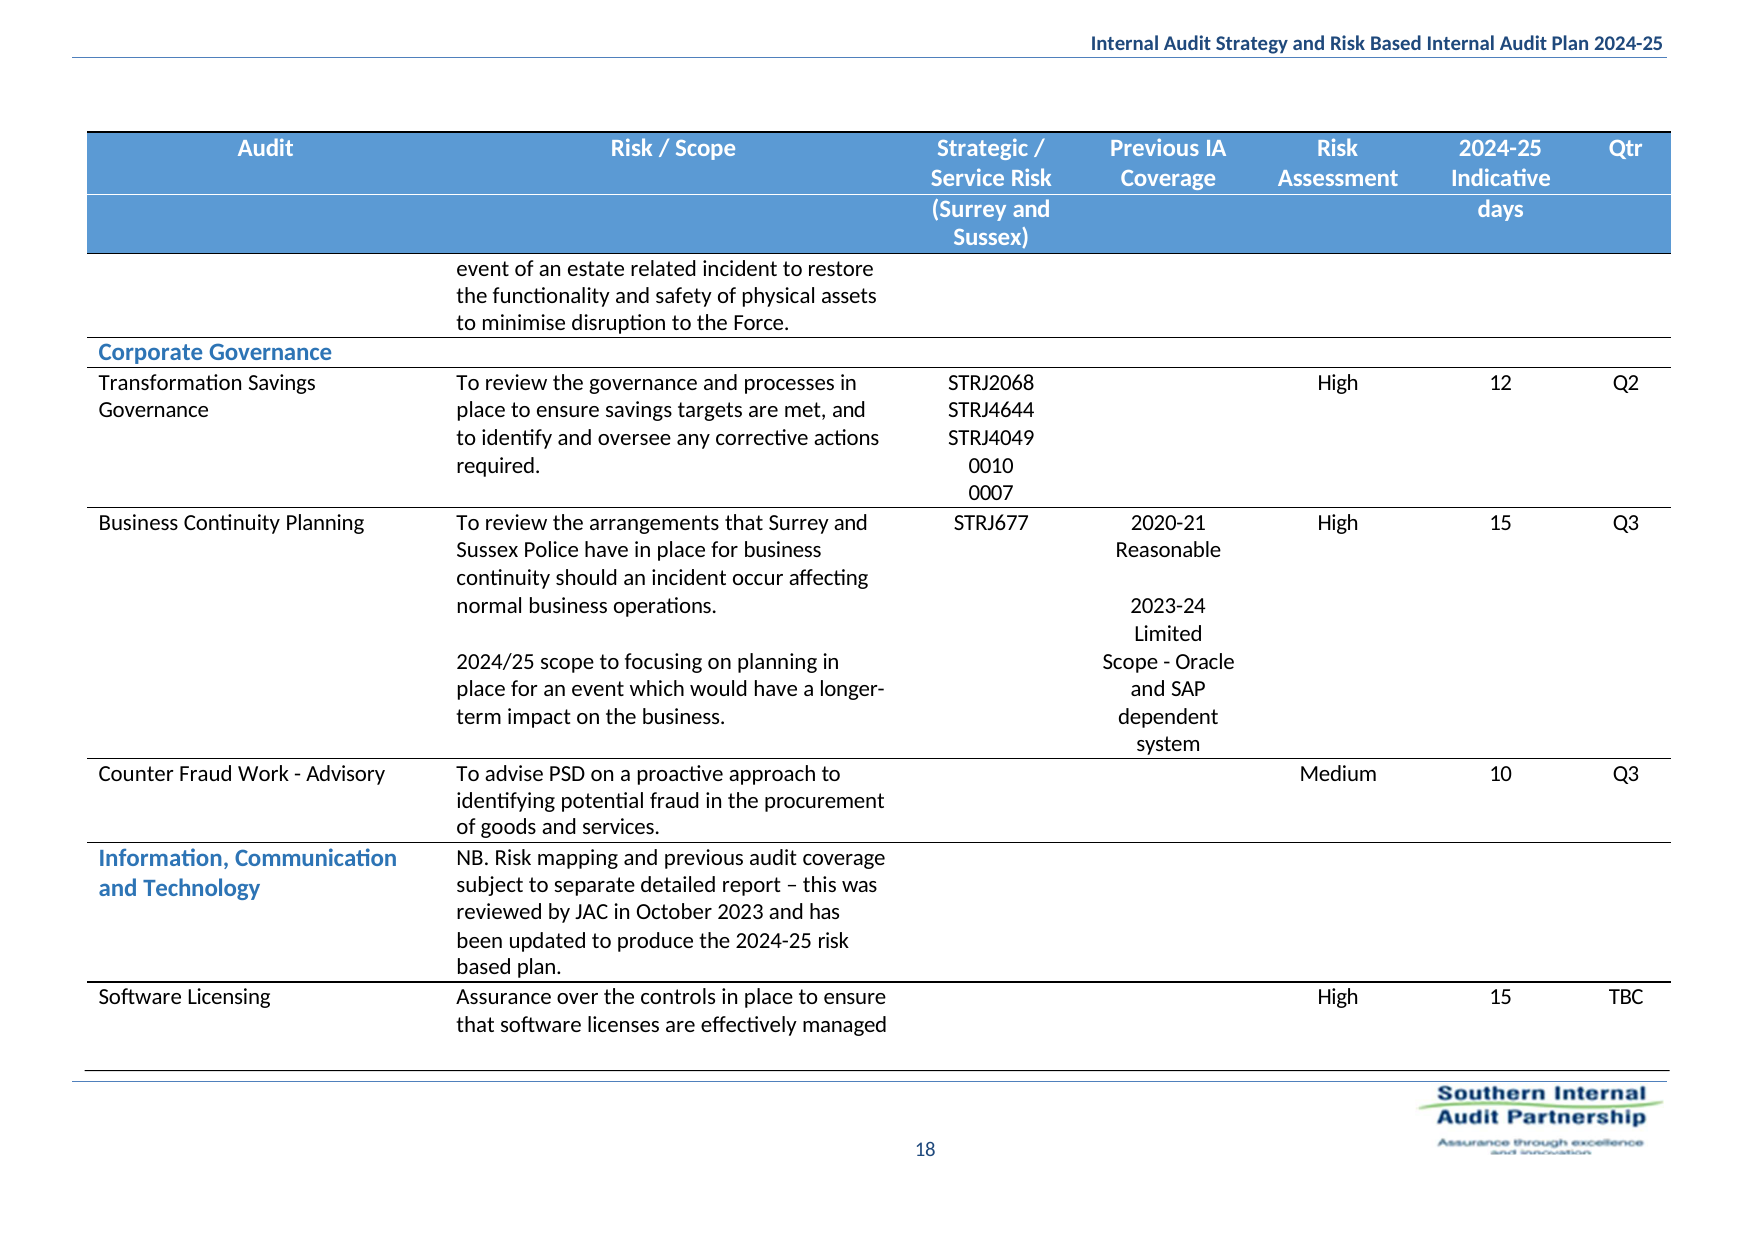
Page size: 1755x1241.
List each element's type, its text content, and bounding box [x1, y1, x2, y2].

table_cell [87, 704, 428, 732]
table_cell [1580, 311, 1671, 337]
table_cell [1580, 649, 1671, 676]
table_cell To review the governance and processes in [428, 368, 910, 397]
table_cell [87, 649, 428, 676]
table_cell [1580, 843, 1671, 873]
table_cell [87, 311, 428, 337]
table_cell [1425, 254, 1580, 283]
table_cell [87, 565, 428, 593]
table_cell [87, 164, 428, 194]
table_cell [1077, 873, 1256, 927]
table_cell 2023-24 [1077, 593, 1256, 621]
table_cell [1580, 621, 1671, 648]
table_cell been updated to produce the 2024-25 risk [428, 928, 910, 955]
table_cell [87, 537, 428, 565]
table_cell [1256, 928, 1425, 955]
table_cell Q3 [1580, 508, 1671, 537]
table_cell [87, 453, 428, 481]
table_cell [1425, 955, 1580, 981]
table_cell [1256, 481, 1425, 507]
table_cell Business Continuity Planning [87, 508, 428, 537]
table_cell [910, 254, 1077, 283]
table_cell High [1256, 368, 1425, 397]
table_cell 15 [1425, 508, 1580, 537]
table_cell [1580, 283, 1671, 311]
table_cell [1256, 732, 1425, 758]
table_cell dependent [1077, 704, 1256, 732]
table_cell [1425, 649, 1580, 676]
table_cell [87, 225, 428, 253]
table_cell [910, 338, 1077, 367]
table_cell 0007 [910, 481, 1077, 507]
table_cell [1256, 788, 1425, 816]
table_cell 0010 [910, 453, 1077, 481]
table_cell [1077, 397, 1256, 425]
table_cell days [1425, 195, 1580, 225]
table_cell [1425, 676, 1580, 704]
table_cell [87, 254, 428, 283]
table_cell [1077, 311, 1256, 337]
table_cell [1256, 649, 1425, 676]
table_cell [87, 195, 428, 225]
table_cell [1580, 676, 1671, 704]
table_cell [1077, 368, 1256, 397]
table_cell [1580, 225, 1671, 253]
table_cell required. [428, 453, 910, 481]
table_cell 2020-21 [1077, 508, 1256, 537]
table_cell [910, 593, 1077, 621]
table_cell [1077, 425, 1256, 453]
table_cell [1077, 843, 1256, 873]
table_cell Indicative [1425, 164, 1580, 194]
table_cell Assurance over the controls in place to ensure [428, 983, 910, 1011]
table_cell [1580, 338, 1671, 367]
table_cell [1580, 955, 1671, 981]
table_cell TBC [1580, 983, 1671, 1011]
table_cell [910, 565, 1077, 593]
table_cell To review the arrangements that Surrey and [428, 508, 910, 537]
table_cell [1077, 565, 1256, 593]
table_cell Assessment [1256, 164, 1425, 194]
table_cell 15 [1425, 983, 1580, 1011]
table_cell [1425, 311, 1580, 337]
table_cell [1256, 537, 1425, 565]
table_cell [1580, 873, 1671, 927]
table_cell Q2 [1580, 368, 1671, 397]
table_cell [428, 621, 910, 648]
table_cell [1256, 816, 1425, 842]
table_cell [1425, 481, 1580, 507]
table_cell [87, 676, 428, 704]
table_cell Q3 [1580, 759, 1671, 788]
table_cell [910, 704, 1077, 732]
table_cell [1077, 195, 1256, 225]
table_cell [1077, 1011, 1256, 1039]
table_cell [1580, 195, 1671, 225]
table_cell [1425, 593, 1580, 621]
table_cell [1077, 225, 1256, 253]
table_cell [1425, 788, 1580, 816]
table_cell [1425, 453, 1580, 481]
table_cell 12 [1425, 368, 1580, 397]
table_cell [1256, 704, 1425, 732]
table_cell [87, 1011, 428, 1039]
table_cell [1256, 338, 1425, 367]
table_cell [1425, 621, 1580, 648]
table_cell [428, 225, 910, 253]
table_cell the functionality and safety of physical assets [428, 283, 910, 311]
table_cell [1425, 565, 1580, 593]
table_cell [87, 788, 428, 816]
table_cell [1256, 283, 1425, 311]
table_cell [87, 481, 428, 507]
table_cell High [1256, 983, 1425, 1011]
table_cell [1077, 759, 1256, 788]
table_cell [910, 621, 1077, 648]
table_cell [1425, 1011, 1580, 1039]
table_cell [910, 873, 1077, 927]
table_cell [1256, 311, 1425, 337]
table_cell [910, 283, 1077, 311]
table_cell [1580, 928, 1671, 955]
table_cell [910, 843, 1077, 873]
table_cell Corporate Governance [87, 338, 428, 367]
table_cell [1580, 1011, 1671, 1039]
table_cell and Technology [87, 873, 428, 927]
table_cell [1425, 928, 1580, 955]
table_cell event of an estate related incident to restore [428, 254, 910, 283]
table_cell [910, 788, 1077, 816]
table_cell that software licenses are effectively managed [428, 1011, 910, 1039]
table_cell [87, 283, 428, 311]
table_cell [1580, 254, 1671, 283]
table_cell [1256, 453, 1425, 481]
table_cell [910, 928, 1077, 955]
table_cell continuity should an incident occur affecting [428, 565, 910, 593]
table_cell High [1256, 508, 1425, 537]
table_cell [428, 338, 910, 367]
table_cell [1580, 593, 1671, 621]
table_cell [1580, 425, 1671, 453]
table_cell [1256, 843, 1425, 873]
table_cell [910, 983, 1077, 1011]
table_cell [910, 816, 1077, 842]
table_cell Coverage [1077, 164, 1256, 194]
table_cell [1580, 565, 1671, 593]
table_cell [1425, 338, 1580, 367]
table_cell [428, 195, 910, 225]
table_cell [87, 928, 428, 955]
table_cell [87, 955, 428, 981]
table_cell Limited [1077, 621, 1256, 648]
table_header Audit Risk / Scope Strategic / Previous IA Risk 2024-25 Qtr [87, 133, 1671, 164]
table_cell [1425, 843, 1580, 873]
table_cell [1256, 621, 1425, 648]
table_cell to minimise disruption to the Force. [428, 311, 910, 337]
table_cell [1580, 537, 1671, 565]
table_cell STRJ4644 [910, 397, 1077, 425]
table_cell [1580, 481, 1671, 507]
table_cell [1256, 873, 1425, 927]
table_cell NB. Risk mapping and previous audit coverage [428, 843, 910, 873]
table_cell Service Risk [910, 164, 1077, 194]
table_cell [428, 732, 910, 758]
table_cell [87, 593, 428, 621]
table_cell subject to separate detailed report – this was reviewed by JAC in October 2023 and has [428, 873, 910, 927]
table_cell normal business operations. [428, 593, 910, 621]
table_cell To advise PSD on a proactive approach to [428, 759, 910, 788]
table_cell [1256, 593, 1425, 621]
table_cell [1077, 453, 1256, 481]
table_cell and SAP [1077, 676, 1256, 704]
table_cell [910, 537, 1077, 565]
table_cell [1425, 225, 1580, 253]
table_cell Software Licensing [87, 983, 428, 1011]
table_cell Scope - Oracle [1077, 649, 1256, 676]
table_cell [1425, 537, 1580, 565]
table_cell [1425, 283, 1580, 311]
table_cell Sussex Police have in place for business [428, 537, 910, 565]
table_cell [1425, 704, 1580, 732]
table_cell [1077, 955, 1256, 981]
table_cell [1425, 397, 1580, 425]
table_cell [1077, 254, 1256, 283]
table_cell term impact on the business. [428, 704, 910, 732]
table_cell [910, 955, 1077, 981]
table_cell STRJ4049 [910, 425, 1077, 453]
table_cell (Surrey and [910, 195, 1077, 225]
table_cell Medium [1256, 759, 1425, 788]
table_cell [910, 311, 1077, 337]
table_cell identifying potential fraud in the procurement [428, 788, 910, 816]
table_cell Governance [87, 397, 428, 425]
table_cell [1256, 254, 1425, 283]
table_cell [1077, 983, 1256, 1011]
table_cell [1580, 704, 1671, 732]
table_cell 10 [1425, 759, 1580, 788]
table_cell STRJ677 [910, 508, 1077, 537]
table_cell [1425, 425, 1580, 453]
table_cell [87, 621, 428, 648]
table_cell [1580, 732, 1671, 758]
table_cell [1580, 397, 1671, 425]
table_cell place to ensure savings targets are met, and [428, 397, 910, 425]
table_cell [1580, 788, 1671, 816]
table_cell [910, 1011, 1077, 1039]
table_cell place for an event which would have a longer- [428, 676, 910, 704]
table_cell [87, 425, 428, 453]
table_cell [1425, 816, 1580, 842]
table_cell 2024/25 scope to focusing on planning in [428, 649, 910, 676]
table_cell [1256, 195, 1425, 225]
table_cell [1256, 225, 1425, 253]
table_cell [1256, 425, 1425, 453]
table_cell [1077, 928, 1256, 955]
table_cell STRJ2068 [910, 368, 1077, 397]
table_cell [910, 676, 1077, 704]
table_cell Transformation Savings [87, 368, 428, 397]
table_cell [87, 816, 428, 842]
table_cell [1256, 1011, 1425, 1039]
table_cell [1580, 816, 1671, 842]
table_cell to identify and oversee any corrective actions [428, 425, 910, 453]
table_cell [1425, 873, 1580, 927]
table_cell [1580, 453, 1671, 481]
table_cell [1256, 955, 1425, 981]
table_cell [1256, 565, 1425, 593]
table_cell [910, 759, 1077, 788]
table_cell [428, 481, 910, 507]
table_cell [87, 732, 428, 758]
table_cell [1077, 481, 1256, 507]
table_cell [1077, 788, 1256, 816]
table_cell system [1077, 732, 1256, 758]
table_cell based plan. [428, 955, 910, 981]
table_cell Reasonable [1077, 537, 1256, 565]
table_cell [428, 164, 910, 194]
table_cell Counter Fraud Work - Advisory [87, 759, 428, 788]
table_cell [1077, 283, 1256, 311]
table_cell [1077, 338, 1256, 367]
table_cell [1256, 397, 1425, 425]
table_cell of goods and services. [428, 816, 910, 842]
table_cell [1077, 816, 1256, 842]
table_cell Information, Communication [87, 843, 428, 873]
table_cell Sussex) [910, 225, 1077, 253]
table_cell [1425, 732, 1580, 758]
table_cell [1256, 676, 1425, 704]
table_cell [910, 732, 1077, 758]
table_cell [910, 649, 1077, 676]
table_cell [1580, 164, 1671, 194]
